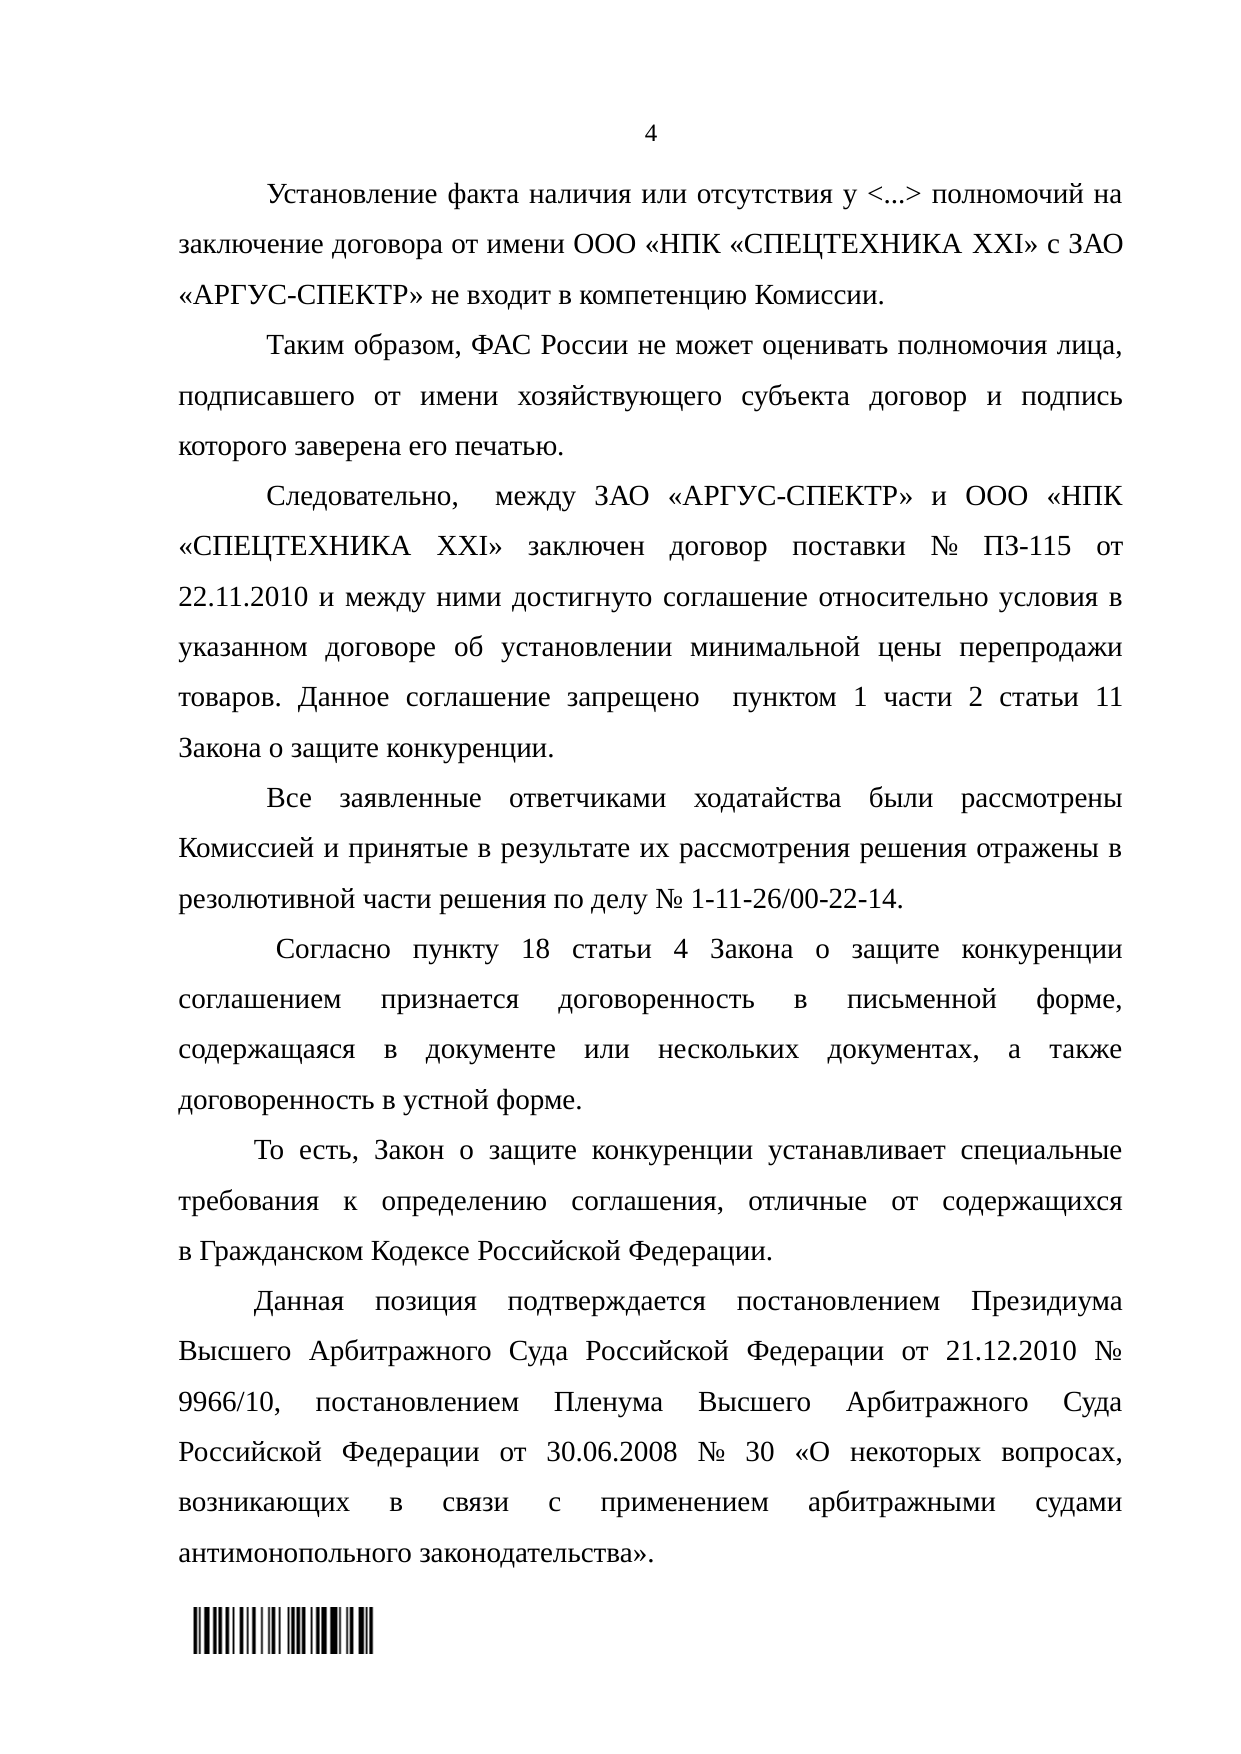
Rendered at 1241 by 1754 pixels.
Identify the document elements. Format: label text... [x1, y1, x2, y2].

text То есть, Закон о защите конкуренции устанавливает специальные требования к определению соглашения, отличные от содержащихся в Гражданском Кодексе Российской Федерации. [178, 1132, 1123, 1266]
text Согласно пункту 18 статьи 4 Закона о защите конкуренции соглашением признается договоренность в письменной форме, содержащаяся в документе или нескольких документах, а также договоренность в устной форме. [178, 931, 1123, 1116]
text Таким образом, ФАС России не может оценивать полномочия лица, подписавшего от имени хозяйствующего субъекта договор и подпись которого заверена его печатью. [178, 327, 1123, 461]
text Все заявленные ответчиками ходатайства были рассмотрены Комиссией и принятые в результате их рассмотрения решения отражены в резолютивной части решения по делу № 1-11-26/00-22-14. [178, 780, 1123, 914]
text Установление факта наличия или отсутствия у <...> полномочий на заключение договора от имени ООО «НПК «СПЕЦТЕХНИКА XXI» с ЗАО «АРГУС-СПЕКТР» не входит в компетенцию Комиссии. [178, 176, 1123, 311]
picture [178, 1607, 391, 1654]
text Данная позиция подтверждается постановлением Президиума Высшего Арбитражного Суда Российской Федерации от 21.12.2010 № 9966/10, постановлением Пленума Высшего Арбитражного Суда Российской Федерации от 30.06.2008 № 30 «О некоторых вопросах, возникающих в связи с применением арбитражными судами антимонопольного законодательства». [178, 1283, 1123, 1568]
text Следовательно, между ЗАО «АРГУС-СПЕКТР» и ООО «НПК «СПЕЦТЕХНИКА XXI» заключен договор поставки № ПЗ-115 от 22.11.2010 и между ними достигнуто соглашение относительно условия в указанном договоре об установлении минимальной цены перепродажи товаров. Данное соглашение запрещено пунктом 1 части 2 статьи 11 Закона о защите конкуренции. [178, 478, 1123, 763]
